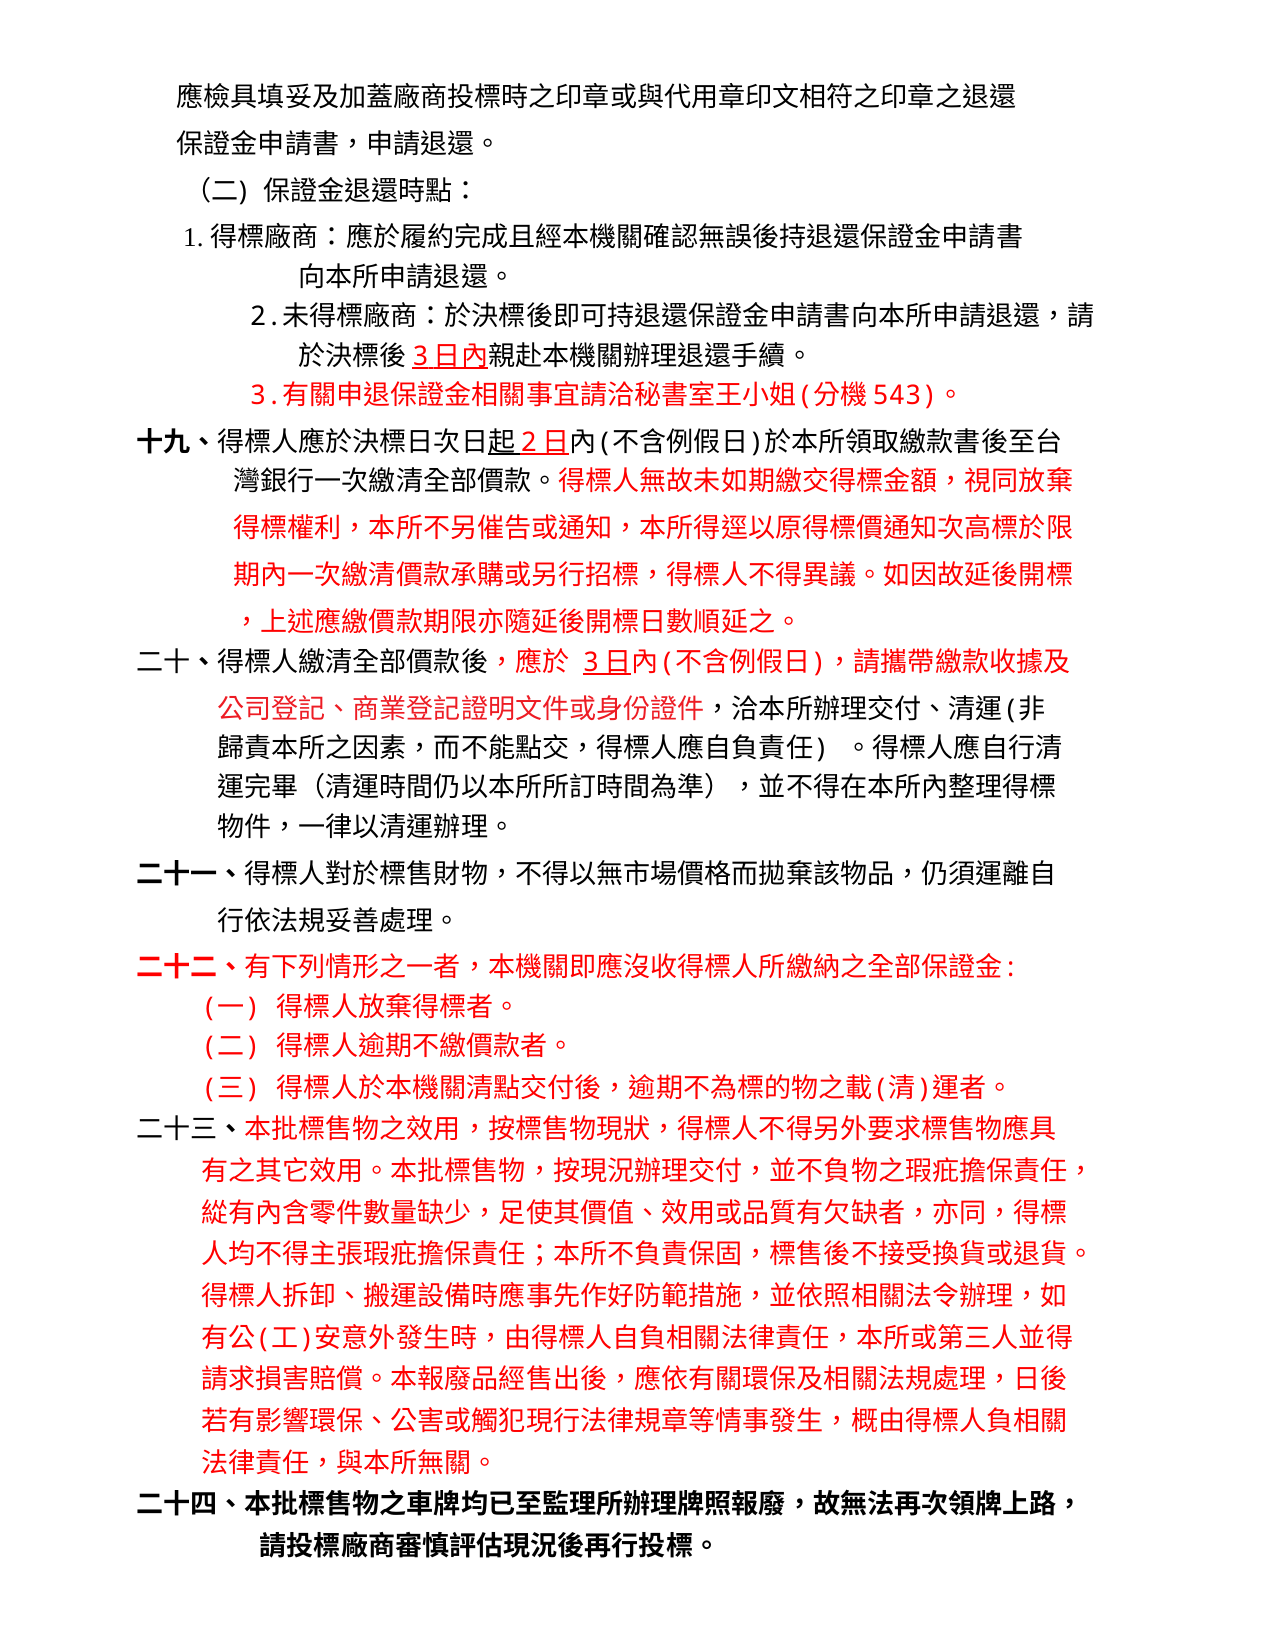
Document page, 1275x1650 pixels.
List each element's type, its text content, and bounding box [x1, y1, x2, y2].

text 1. 得標廠商：應於履約完成且經本機關確認無誤後持退還保證金申請書 向本所申請退還。 2.未得標廠商：於決標後即可持退還保證金申請書向本所申請退還，請 於決標後3日內親赴本機關辦理退還手續。 3.有關申退保證金相關事宜請洽秘書室王小姐(分機543)。 [136, 215, 1139, 412]
text 請投標廠商審慎評估現況後再行投標。 [136, 1522, 1139, 1563]
text 公司登記、商業登記證明文件或身份證件，洽本所辦理交付、清運(非 歸責本所之因素，而不能點交，得標人應自負責任) 。得標人應自行清 運完畢（清運時間仍以本所所訂時間為準），並不得在本所內整理得標 物件，一律以清運辦理。 [136, 687, 1139, 844]
text ，上述應繳價款期限亦隨延後開標日數順延之。 二十、得標人繳清全部價款後，應於 3日內(不含例假日)，請攜帶繳款收據及 [136, 600, 1139, 679]
text 有公(工)安意外發生時，由得標人自負相關法律責任，本所或第三人並得 [136, 1313, 1139, 1355]
text 得標人拆卸、搬運設備時應事先作好防範措施，並依照相關法令辦理，如 [136, 1272, 1139, 1313]
text (二) 得標人逾期不繳價款者。 [136, 1024, 1139, 1063]
text 有之其它效用。本批標售物，按現況辦理交付，並不負物之瑕疪擔保責任， [136, 1147, 1139, 1188]
text 二十一、得標人對於標售財物，不得以無市場價格而拋棄該物品，仍須運離自 [136, 852, 1139, 891]
text 應檢具填妥及加蓋廠商投標時之印章或與代用章印文相符之印章之退還 [136, 75, 1139, 114]
text 二十四、本批標售物之車牌均已至監理所辦理牌照報廢，故無法再次領牌上路， [136, 1480, 1139, 1522]
text 請求損害賠償。本報廢品經售出後，應依有關環保及相關法規處理，日後 [136, 1355, 1139, 1397]
text （二) 保證金退還時點： [136, 168, 1139, 208]
text 若有影響環保、公害或觸犯現行法律規章等情事發生，概由得標人負相關 [136, 1397, 1139, 1438]
text 得標權利，本所不另催告或通知，本所得逕以原得標價通知次高標於限 [136, 506, 1139, 545]
text (三) 得標人於本機關清點交付後，逾期不為標的物之載(清)運者。 二十三、本批標售物之效用，按標售物現狀，得標人不得另外要求標售物應具 [136, 1063, 1139, 1147]
text 行依法規妥善處理。 [136, 898, 1139, 938]
text 期內一次繳清價款承購或另行招標，得標人不得異議。如因故延後開標 [136, 553, 1139, 592]
text 保證金申請書，申請退還。 [136, 122, 1139, 161]
text 人均不得主張瑕疪擔保責任；本所不負責保固，標售後不接受換貨或退貨。 [136, 1230, 1139, 1272]
text 法律責任，與本所無關。 [136, 1438, 1139, 1480]
text 十九、得標人應於決標日次日起2日內(不含例假日)於本所領取繳款書後至台 灣銀行一次繳清全部價款。得標人無故未如期繳交得標金額，視同放棄 [136, 420, 1139, 498]
text 二十二、有下列情形之一者，本機關即應沒收得標人所繳納之全部保證金: (一) 得標人放棄得標者。 [136, 945, 1139, 1024]
text 緃有內含零件數量缺少，足使其價值、效用或品質有欠缺者，亦同，得標 [136, 1188, 1139, 1230]
